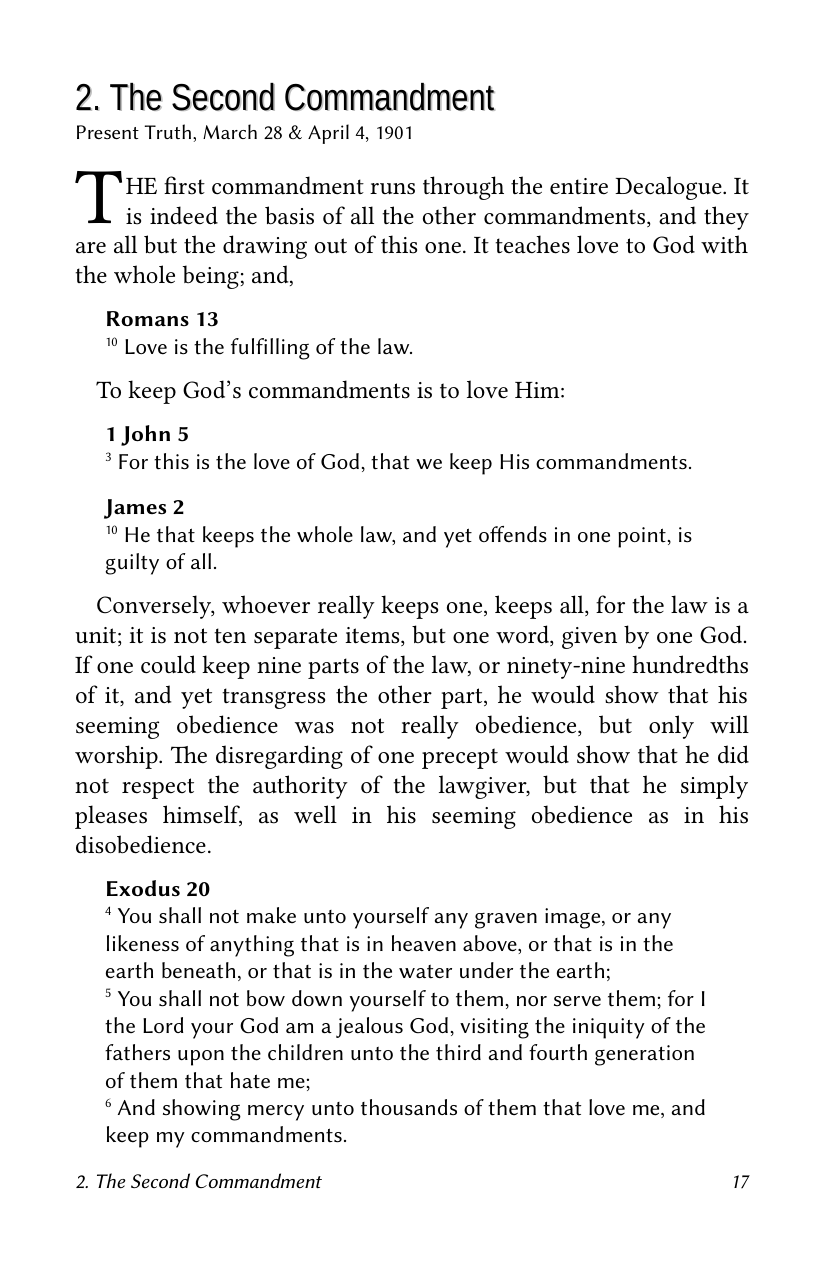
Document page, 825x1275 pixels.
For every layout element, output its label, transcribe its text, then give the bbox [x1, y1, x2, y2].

text 10 He that keeps the whole law, and yet offends in one point, is guilty of all. [105, 522, 720, 575]
text 6 And showing mercy unto thousands of them that love me, and keep my commandments. [105, 1095, 720, 1148]
text Exodus 20 [105, 876, 750, 902]
title The Second Commandment [75, 75, 750, 118]
text 1 John 5 [105, 421, 750, 447]
text 3 For this is the love of God, that we keep His commandments. [105, 449, 720, 475]
text THE first commandment runs through the entire Decalogue. It is indeed the basis of all the other commandments, and they are all but the drawing out of this one. It teaches love to God with the whole being; and, [75, 172, 750, 290]
text To keep God’s commandments is to love Him: [75, 376, 750, 405]
text Romans 13 [105, 306, 750, 332]
text Conversely, whoever really keeps one, keeps all, for the law is a unit; it is not ten separate items, but one word, given by one God. If one could keep nine parts of the law, or ninety-nine hundredths of it, and yet transgress the other part, he would show that his seeming obedience was not really obedience, but only will worship. The disregarding of one precept would show that he did not respect the authority of the lawgiver, but that he simply pleases himself, as well in his seeming obedience as in his disobedience. [75, 592, 750, 859]
text 5 You shall not bow down yourself to them, nor serve them; for I the Lord your God am a jealous God, visiting the iniquity of the fathers upon the children unto the third and fourth generation of them that hate me; [105, 985, 720, 1094]
text 4 You shall not make unto yourself any graven image, or any likeness of anything that is in heaven above, or that is in the earth beneath, or that is in the water under the earth; [105, 903, 720, 984]
text James 2 [105, 494, 750, 520]
text 10 Love is the fulfilling of the law. [105, 334, 720, 360]
text Present Truth, March 28 & April 4, 1901 [75, 121, 750, 145]
